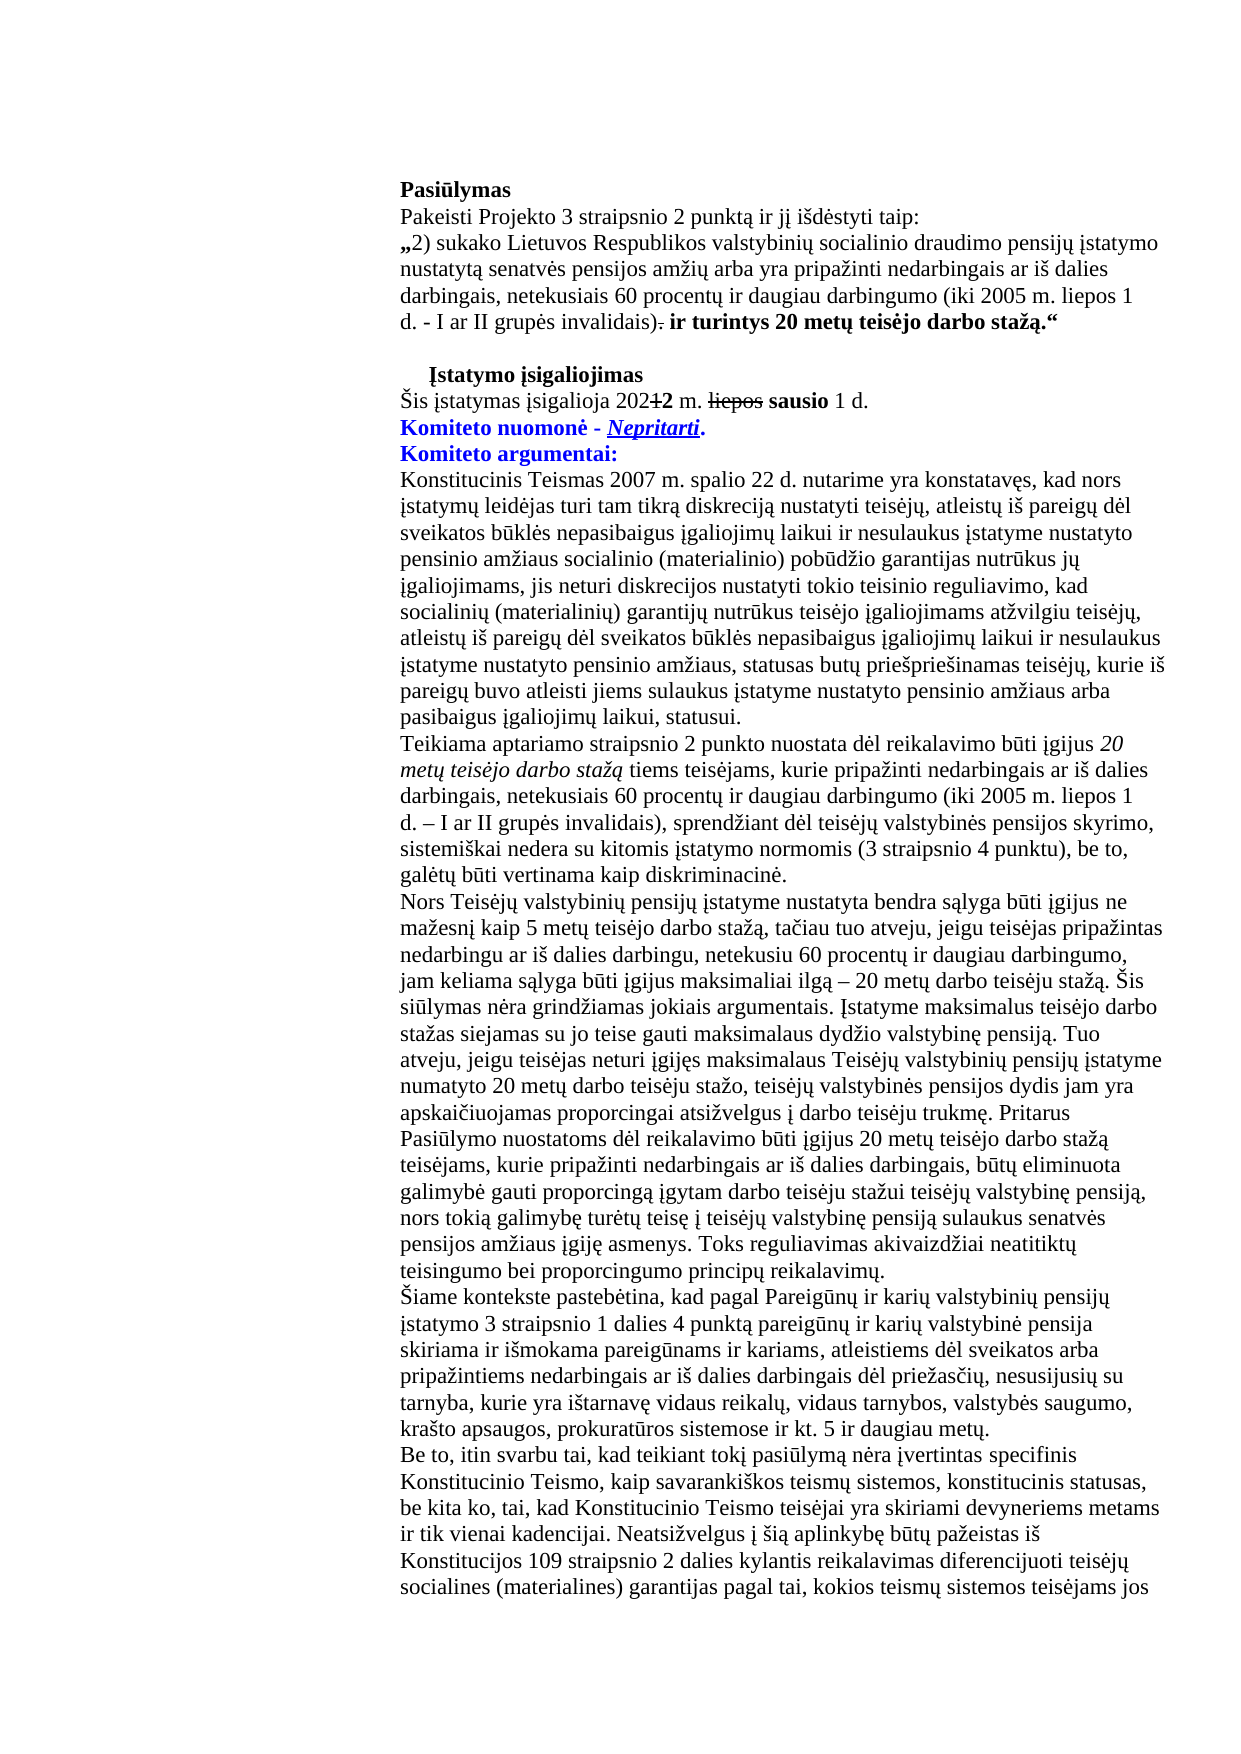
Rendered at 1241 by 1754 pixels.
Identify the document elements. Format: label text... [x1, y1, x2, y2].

text Teikiama aptariamo straipsnio 2 punkto nuostata dėl reikalavimo būti įgijus 20 metų teisėjo darbo stažą tiems teisėjams, kurie pripažinti nedarbingais ar iš dalies darbingais, netekusiais 60 procentų ir daugiau darbingumo (iki 2005 m. liepos 1 d. – I ar II grupės invalidais), sprendžiant dėl teisėjų valstybinės pensijos skyrimo, sistemiškai nedera su kitomis įstatymo normomis (3 straipsnio 4 punktu), be to, galėtų būti vertinama kaip diskriminacinė. [400, 730, 1167, 888]
text Įstatymo įsigaliojimas [400, 361, 1167, 387]
text Pasiūlymas [400, 176, 1167, 203]
text Konstitucinis Teismas 2007 m. spalio 22 d. nutarime yra konstatavęs, kad nors įstatymų leidėjas turi tam tikrą diskreciją nustatyti teisėjų, atleistų iš pareigų dėl sveikatos būklės nepasibaigus įgaliojimų laikui ir nesulaukus įstatyme nustatyto pensinio amžiaus socialinio (materialinio) pobūdžio garantijas nutrūkus jų įgaliojimams, jis neturi diskrecijos nustatyti tokio teisinio reguliavimo, kad socialinių (materialinių) garantijų nutrūkus teisėjo įgaliojimams atžvilgiu teisėjų, atleistų iš pareigų dėl sveikatos būklės nepasibaigus įgaliojimų laikui ir nesulaukus įstatyme nustatyto pensinio amžiaus, statusas butų priešpriešinamas teisėjų, kurie iš pareigų buvo atleisti jiems sulaukus įstatyme nustatyto pensinio amžiaus arba pasibaigus įgaliojimų laikui, statusui. [400, 466, 1167, 730]
text Nors Teisėjų valstybinių pensijų įstatyme nustatyta bendra sąlyga būti įgijus ne mažesnį kaip 5 metų teisėjo darbo stažą, tačiau tuo atveju, jeigu teisėjas pripažintas nedarbingu ar iš dalies darbingu, netekusiu 60 procentų ir daugiau darbingumo, jam keliama sąlyga būti įgijus maksimaliai ilgą – 20 metų darbo teisėju stažą. Šis siūlymas nėra grindžiamas jokiais argumentais. Įstatyme maksimalus teisėjo darbo stažas siejamas su jo teise gauti maksimalaus dydžio valstybinę pensiją. Tuo atveju, jeigu teisėjas neturi įgijęs maksimalaus Teisėjų valstybinių pensijų įstatyme numatyto 20 metų darbo teisėju stažo, teisėjų valstybinės pensijos dydis jam yra apskaičiuojamas proporcingai atsižvelgus į darbo teisėju trukmę. Pritarus Pasiūlymo nuostatoms dėl reikalavimo būti įgijus 20 metų teisėjo darbo stažą teisėjams, kurie pripažinti nedarbingais ar iš dalies darbingais, būtų eliminuota galimybė gauti proporcingą įgytam darbo teisėju stažui teisėjų valstybinę pensiją, nors tokią galimybę turėtų teisę į teisėjų valstybinę pensiją sulaukus senatvės pensijos amžiaus įgiję asmenys. Toks reguliavimas akivaizdžiai neatitiktų teisingumo bei proporcingumo principų reikalavimų. [400, 888, 1167, 1283]
text „2) sukako Lietuvos Respublikos valstybinių socialinio draudimo pensijų įstatymo nustatytą senatvės pensijos amžių arba yra pripažinti nedarbingais ar iš dalies darbingais, netekusiais 60 procentų ir daugiau darbingumo (iki 2005 m. liepos 1 d. - I ar II grupės invalidais). ir turintys 20 metų teisėjo darbo stažą.“ [400, 229, 1167, 334]
text Pakeisti Projekto 3 straipsnio 2 punktą ir jį išdėstyti taip: [400, 203, 1167, 229]
text Šiame kontekste pastebėtina, kad pagal Pareigūnų ir karių valstybinių pensijų įstatymo 3 straipsnio 1 dalies 4 punktą pareigūnų ir karių valstybinė pensija skiriama ir išmokama pareigūnams ir kariams, atleistiems dėl sveikatos arba pripažintiems nedarbingais ar iš dalies darbingais dėl priežasčių, nesusijusių su tarnyba, kurie yra ištarnavę vidaus reikalų, vidaus tarnybos, valstybės saugumo, krašto apsaugos, prokuratūros sistemose ir kt. 5 ir daugiau metų. [400, 1283, 1167, 1441]
text Komiteto nuomonė - Nepritarti. [400, 413, 1167, 440]
text Be to, itin svarbu tai, kad teikiant tokį pasiūlymą nėra įvertintas specifinis Konstitucinio Teismo, kaip savarankiškos teismų sistemos, konstitucinis statusas, be kita ko, tai, kad Konstitucinio Teismo teisėjai yra skiriami devyneriems metams ir tik vienai kadencijai. Neatsižvelgus į šią aplinkybę būtų pažeistas iš Konstitucijos 109 straipsnio 2 dalies kylantis reikalavimas diferencijuoti teisėjų socialines (materialines) garantijas pagal tai, kokios teismų sistemos teisėjams jos [400, 1441, 1167, 1599]
text Komiteto argumentai: [400, 440, 1167, 466]
text Šis įstatymas įsigalioja 20212 m. liepos sausio 1 d. [400, 387, 1167, 413]
